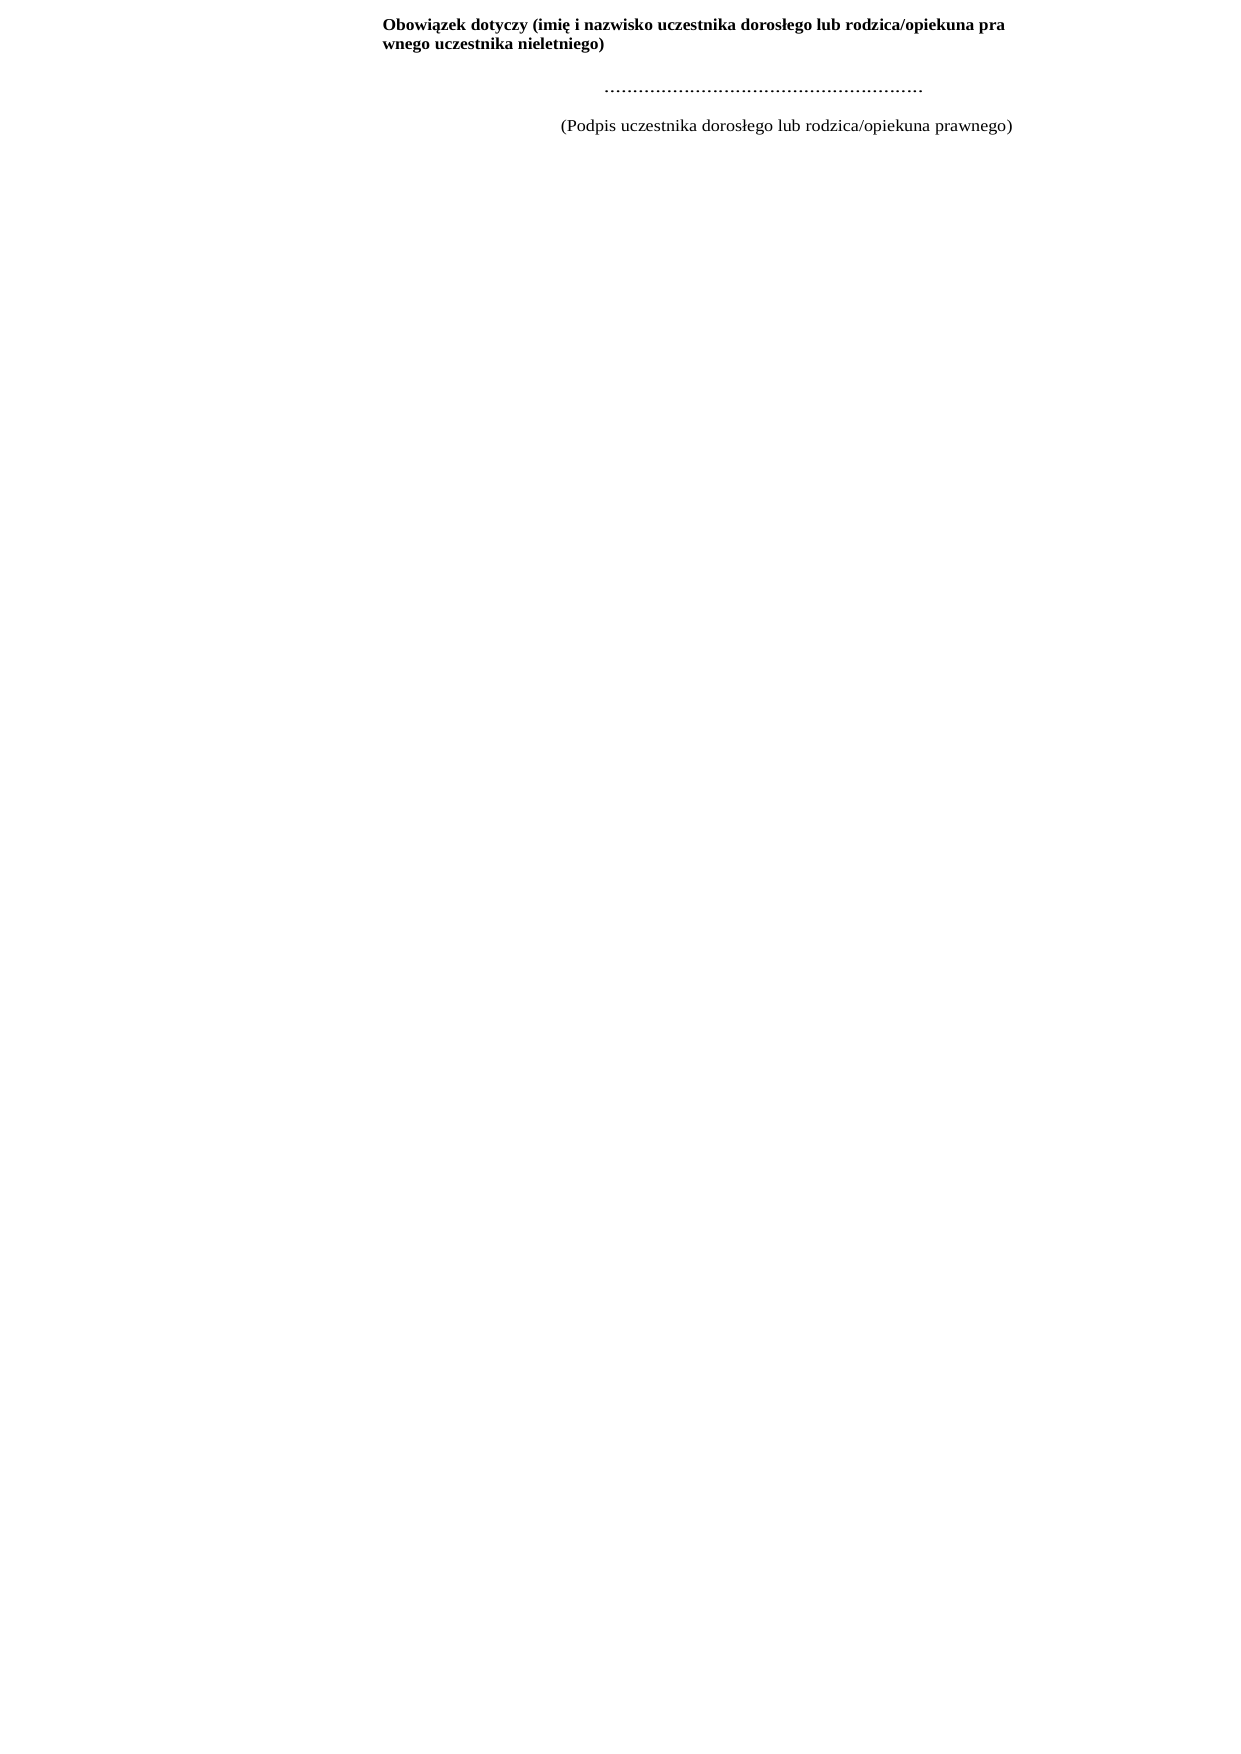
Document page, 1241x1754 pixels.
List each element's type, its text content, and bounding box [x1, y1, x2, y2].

text (Podpis uczestnika dorosłego lub rodzica/opiekuna prawnego) [487, 116, 1181, 135]
text Obowiązek dotyczy (imię i nazwisko uczestnika dorosłego lub rodzica/opiekuna prawnego uczestnika nieletniego) [382, 15, 1017, 77]
text ........................................................ [530, 77, 1017, 96]
